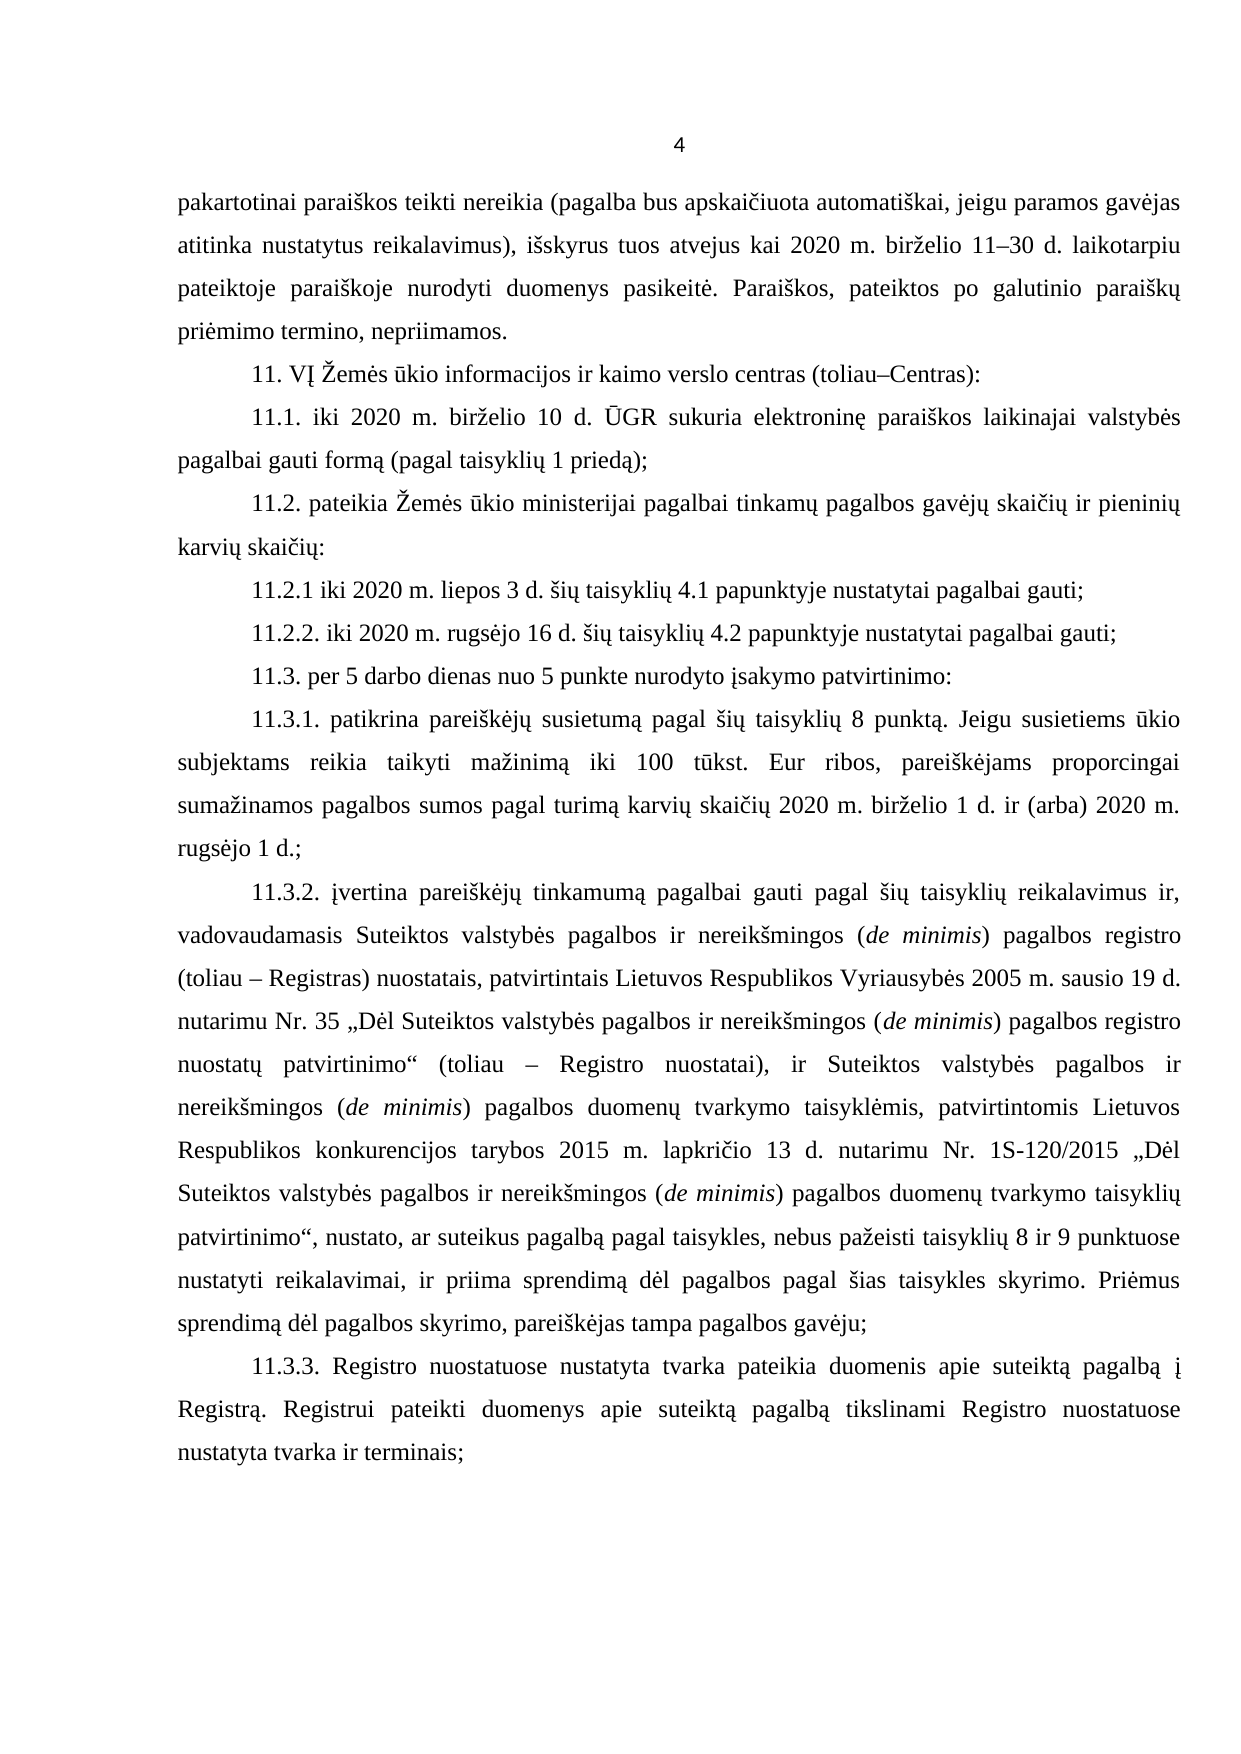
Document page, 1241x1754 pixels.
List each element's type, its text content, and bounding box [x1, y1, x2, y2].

text 11.2.2. iki 2020 m. rugsėjo 16 d. šių taisyklių 4.2 papunktyje nustatytai pagalbai gauti; [177, 618, 1181, 647]
text pakartotinai paraiškos teikti nereikia (pagalba bus apskaičiuota automatiškai, jeigu paramos gavėjas atitinka nustatytus reikalavimus), išskyrus tuos atvejus kai 2020 m. birželio 11–30 d. laikotarpiu pateiktoje paraiškoje nurodyti duomenys pasikeitė. Paraiškos, pateiktos po galutinio paraiškų priėmimo termino, nepriimamos. [177, 187, 1181, 345]
text 11. VĮ Žemės ūkio informacijos ir kaimo verslo centras (toliau–Centras): [177, 359, 1181, 388]
text 11.2.1 iki 2020 m. liepos 3 d. šių taisyklių 4.1 papunktyje nustatytai pagalbai gauti; [177, 575, 1181, 603]
text 11.3.3. Registro nuostatuose nustatyta tvarka pateikia duomenis apie suteiktą pagalbą į Registrą. Registrui pateikti duomenys apie suteiktą pagalbą tikslinami Registro nuostatuose nustatyta tvarka ir terminais; [177, 1351, 1181, 1466]
text 11.2. pateikia Žemės ūkio ministerijai pagalbai tinkamų pagalbos gavėjų skaičių ir pieninių karvių skaičių: [177, 488, 1181, 560]
text 11.3.1. patikrina pareiškėjų susietumą pagal šių taisyklių 8 punktą. Jeigu susietiems ūkio subjektams reikia taikyti mažinimą iki 100 tūkst. Eur ribos, pareiškėjams proporcingai sumažinamos pagalbos sumos pagal turimą karvių skaičių 2020 m. birželio 1 d. ir (arba) 2020 m. rugsėjo 1 d.; [177, 704, 1181, 862]
text 11.3.2. įvertina pareiškėjų tinkamumą pagalbai gauti pagal šių taisyklių reikalavimus ir, vadovaudamasis Suteiktos valstybės pagalbos ir nereikšmingos (de minimis) pagalbos registro (toliau – Registras) nuostatais, patvirtintais Lietuvos Respublikos Vyriausybės 2005 m. sausio 19 d. nutarimu Nr. 35 „Dėl Suteiktos valstybės pagalbos ir nereikšmingos (de minimis) pagalbos registro nuostatų patvirtinimo“ (toliau – Registro nuostatai), ir Suteiktos valstybės pagalbos ir nereikšmingos (de minimis) pagalbos duomenų tvarkymo taisyklėmis, patvirtintomis Lietuvos Respublikos konkurencijos tarybos 2015 m. lapkričio 13 d. nutarimu Nr. 1S-120/2015 „Dėl Suteiktos valstybės pagalbos ir nereikšmingos (de minimis) pagalbos duomenų tvarkymo taisyklių patvirtinimo“, nustato, ar suteikus pagalbą pagal taisykles, nebus pažeisti taisyklių 8 ir 9 punktuose nustatyti reikalavimai, ir priima sprendimą dėl pagalbos pagal šias taisykles skyrimo. Priėmus sprendimą dėl pagalbos skyrimo, pareiškėjas tampa pagalbos gavėju; [177, 877, 1181, 1337]
text 11.3. per 5 darbo dienas nuo 5 punkte nurodyto įsakymo patvirtinimo: [177, 661, 1181, 690]
text 11.1. iki 2020 m. birželio 10 d. ŪGR sukuria elektroninę paraiškos laikinajai valstybės pagalbai gauti formą (pagal taisyklių 1 priedą); [177, 402, 1181, 474]
